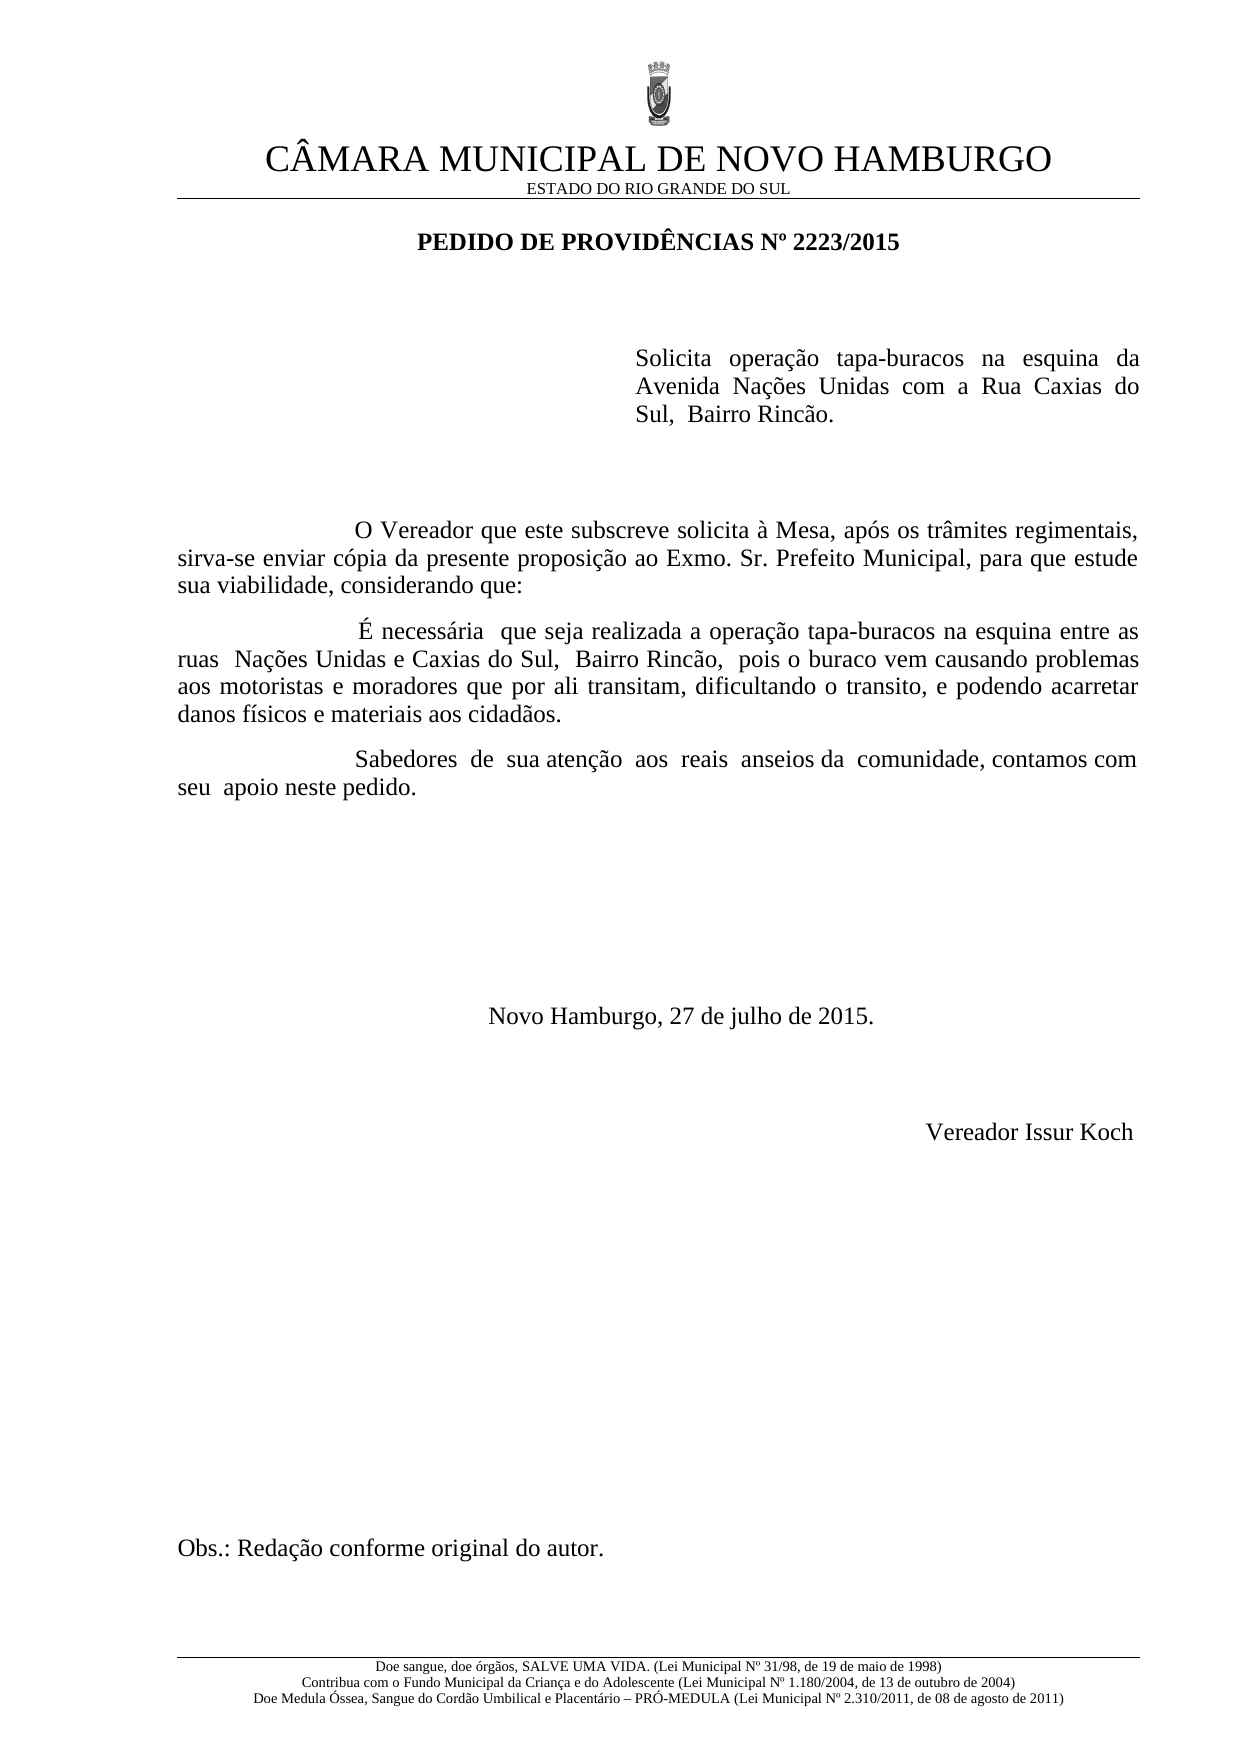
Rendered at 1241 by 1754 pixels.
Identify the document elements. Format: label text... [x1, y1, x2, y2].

text Sabedores de sua atenção aos reais anseios da comunidade, contamos com seu apoio neste pedido. [177, 746, 1140, 801]
text Vereador Issur Koch [177, 1118, 1140, 1146]
text PEDIDO DE PROVIDÊNCIAS Nº 2223/2015 [177, 228, 1140, 256]
text O Vereador que este subscreve solicita à Mesa, após os trâmites regimentais, sirva-se enviar cópia da presente proposição ao Exmo. Sr. Prefeito Municipal, para que estude sua viabilidade, considerando que: [177, 516, 1140, 599]
text Solicita operação tapa-buracos na esquina da Avenida Nações Unidas com a Rua Caxias do Sul, Bairro Rincão. [635, 344, 1140, 428]
text Novo Hamburgo, 27 de julho de 2015. [349, 1002, 1013, 1030]
text É necessária que seja realizada a operação tapa-buracos na esquina entre as ruas Nações Unidas e Caxias do Sul, Bairro Rincão, pois o buraco vem causando problemas aos motoristas e moradores que por ali transitam, dificultando o transito, e podendo acarretar danos físicos e materiais aos cidadãos. [177, 617, 1140, 728]
text Obs.: Redação conforme original do autor. [177, 1534, 1140, 1562]
